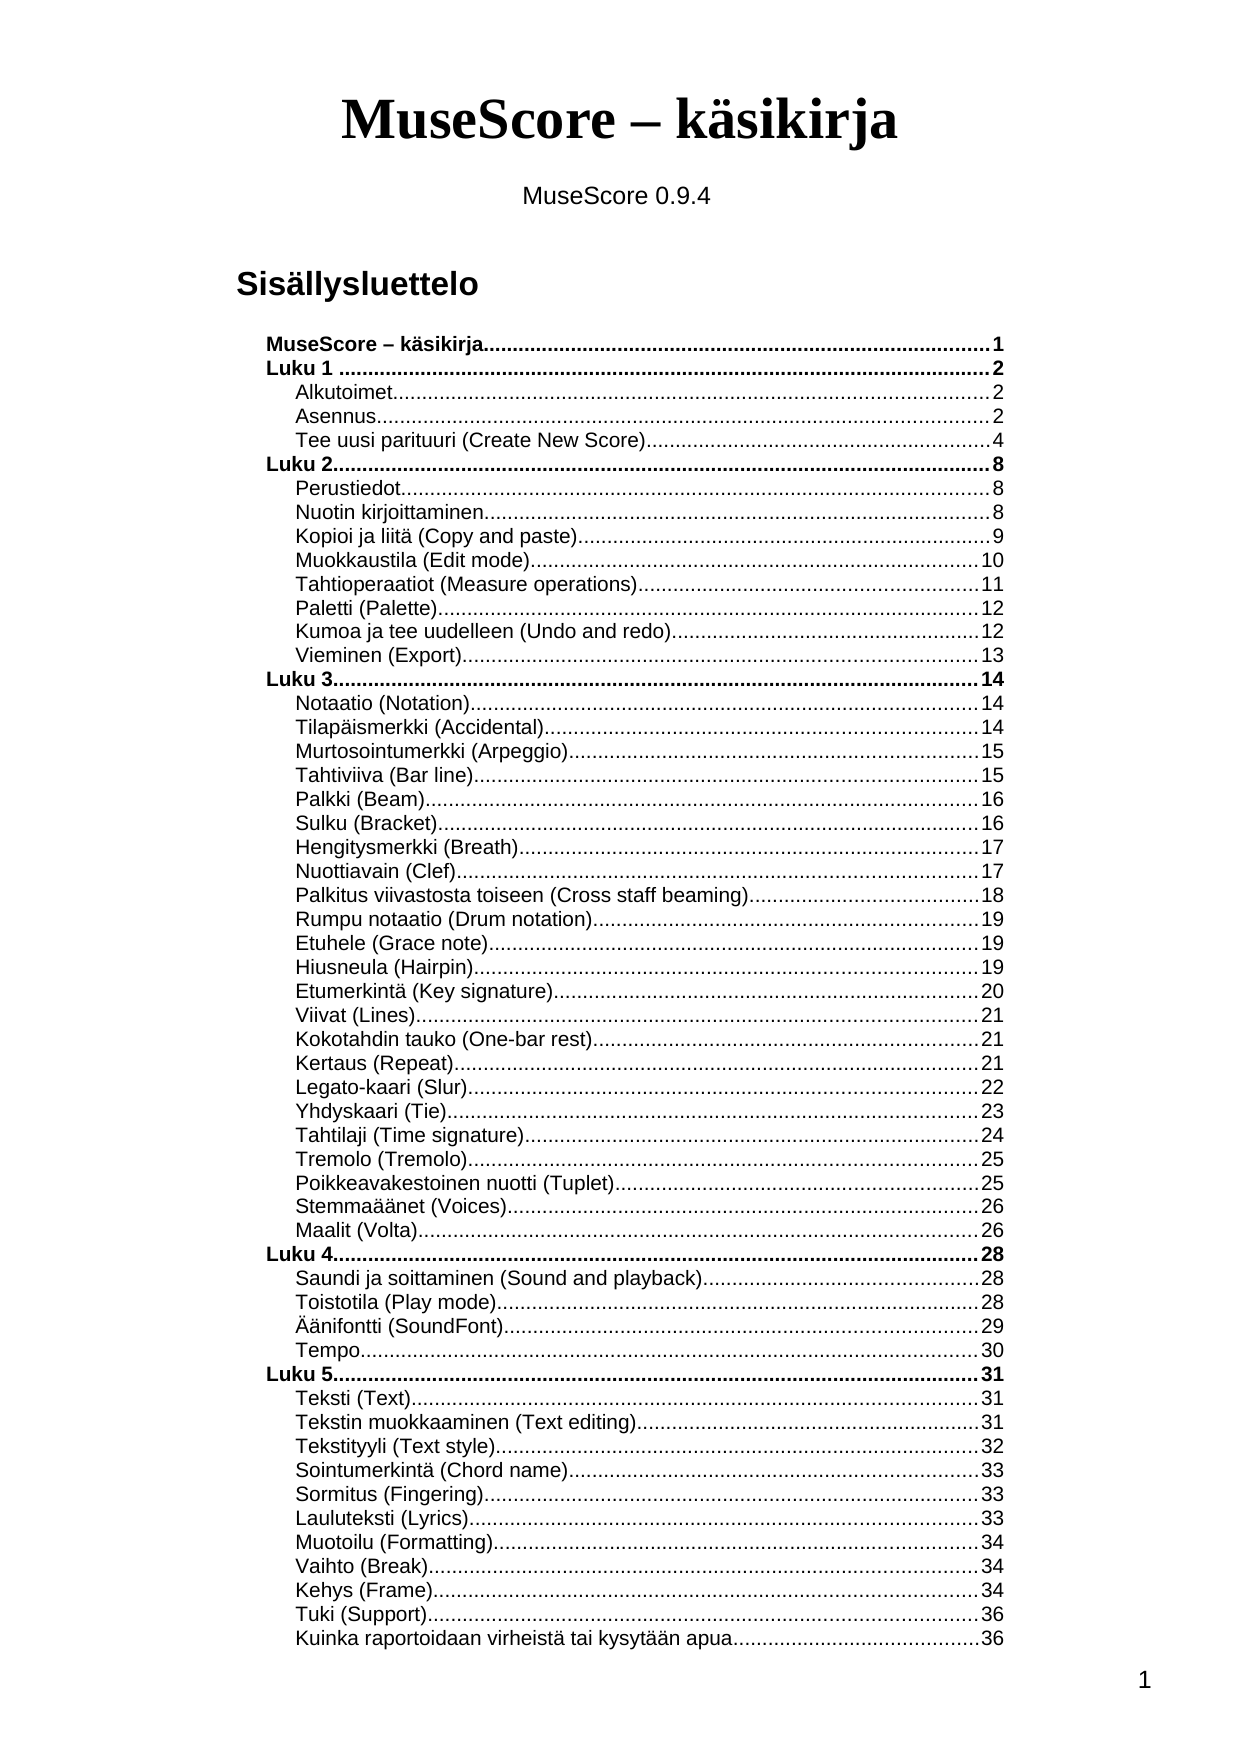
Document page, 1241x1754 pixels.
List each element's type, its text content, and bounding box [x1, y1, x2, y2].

text Saundi ja soittaminen (Sound and playback) 28 [295, 1266, 1004, 1290]
text Stemmaäänet (Voices) 26 [295, 1194, 1004, 1218]
text Toistotila (Play mode) 28 [295, 1290, 1004, 1314]
text Muokkaustila (Edit mode) 10 [295, 547, 1004, 571]
text MuseScore 0.9.4 [88, 181, 1152, 209]
subtitle Sisällysluettelo [236, 264, 1152, 302]
text Perustiedot 8 [295, 476, 1004, 499]
text Luku 5 31 [266, 1362, 1004, 1386]
text Luku 2 8 [266, 452, 1004, 476]
text Nuottiavain (Clef) 17 [295, 859, 1004, 883]
text Sormitus (Fingering) 33 [295, 1482, 1004, 1506]
text Kuinka raportoidaan virheistä tai kysytään apua 36 [295, 1626, 1004, 1649]
text Vieminen (Export) 13 [295, 643, 1004, 667]
text Yhdyskaari (Tie) 23 [295, 1098, 1004, 1122]
text Palkitus viivastosta toiseen (Cross staff beaming) 18 [295, 883, 1004, 907]
text Tuki (Support) 36 [295, 1602, 1004, 1626]
text Hiusneula (Hairpin) 19 [295, 955, 1004, 979]
text Luku 1 2 [266, 356, 1004, 380]
text Maalit (Volta) 26 [295, 1218, 1004, 1242]
text Teksti (Text) 31 [295, 1386, 1004, 1410]
text Kertaus (Repeat) 21 [295, 1051, 1004, 1074]
text Hengitysmerkki (Breath) 17 [295, 835, 1004, 859]
text Rumpu notaatio (Drum notation) 19 [295, 907, 1004, 931]
text Sulku (Bracket) 16 [295, 811, 1004, 835]
text Kumoa ja tee uudelleen (Undo and redo) 12 [295, 619, 1004, 643]
text Tahtioperaatiot (Measure operations) 11 [295, 571, 1004, 595]
text Tempo 30 [295, 1338, 1004, 1362]
text Paletti (Palette) 12 [295, 595, 1004, 619]
text Alkutoimet 2 [295, 380, 1004, 404]
text MuseScore – käsikirja 1 [266, 332, 1004, 356]
text Etumerkintä (Key signature) 20 [295, 979, 1004, 1003]
text Lauluteksti (Lyrics) 33 [295, 1506, 1004, 1530]
text Tilapäismerkki (Accidental) 14 [295, 715, 1004, 739]
text Kokotahdin tauko (One-bar rest) 21 [295, 1027, 1004, 1051]
text MuseScore – käsikirja [88, 84, 1152, 151]
text Legato-kaari (Slur) 22 [295, 1074, 1004, 1098]
text Äänifontti (SoundFont) 29 [295, 1314, 1004, 1338]
text Viivat (Lines) 21 [295, 1003, 1004, 1027]
text Tremolo (Tremolo) 25 [295, 1146, 1004, 1170]
text Poikkeavakestoinen nuotti (Tuplet) 25 [295, 1170, 1004, 1194]
text Kopioi ja liitä (Copy and paste) 9 [295, 523, 1004, 547]
text Notaatio (Notation) 14 [295, 691, 1004, 715]
text Asennus 2 [295, 404, 1004, 428]
text Tee uusi parituuri (Create New Score) 4 [295, 428, 1004, 452]
text Tahtilaji (Time signature) 24 [295, 1122, 1004, 1146]
text Nuotin kirjoittaminen 8 [295, 499, 1004, 523]
text Sointumerkintä (Chord name) 33 [295, 1458, 1004, 1482]
text Kehys (Frame) 34 [295, 1578, 1004, 1602]
text Muotoilu (Formatting) 34 [295, 1530, 1004, 1554]
text Palkki (Beam) 16 [295, 787, 1004, 811]
text Tahtiviiva (Bar line) 15 [295, 763, 1004, 787]
text Murtosointumerkki (Arpeggio) 15 [295, 739, 1004, 763]
text Vaihto (Break) 34 [295, 1554, 1004, 1578]
text Luku 4 28 [266, 1242, 1004, 1266]
text Etuhele (Grace note) 19 [295, 931, 1004, 955]
text Tekstin muokkaaminen (Text editing) 31 [295, 1410, 1004, 1434]
text Tekstityyli (Text style) 32 [295, 1434, 1004, 1458]
text Luku 3 14 [266, 667, 1004, 691]
